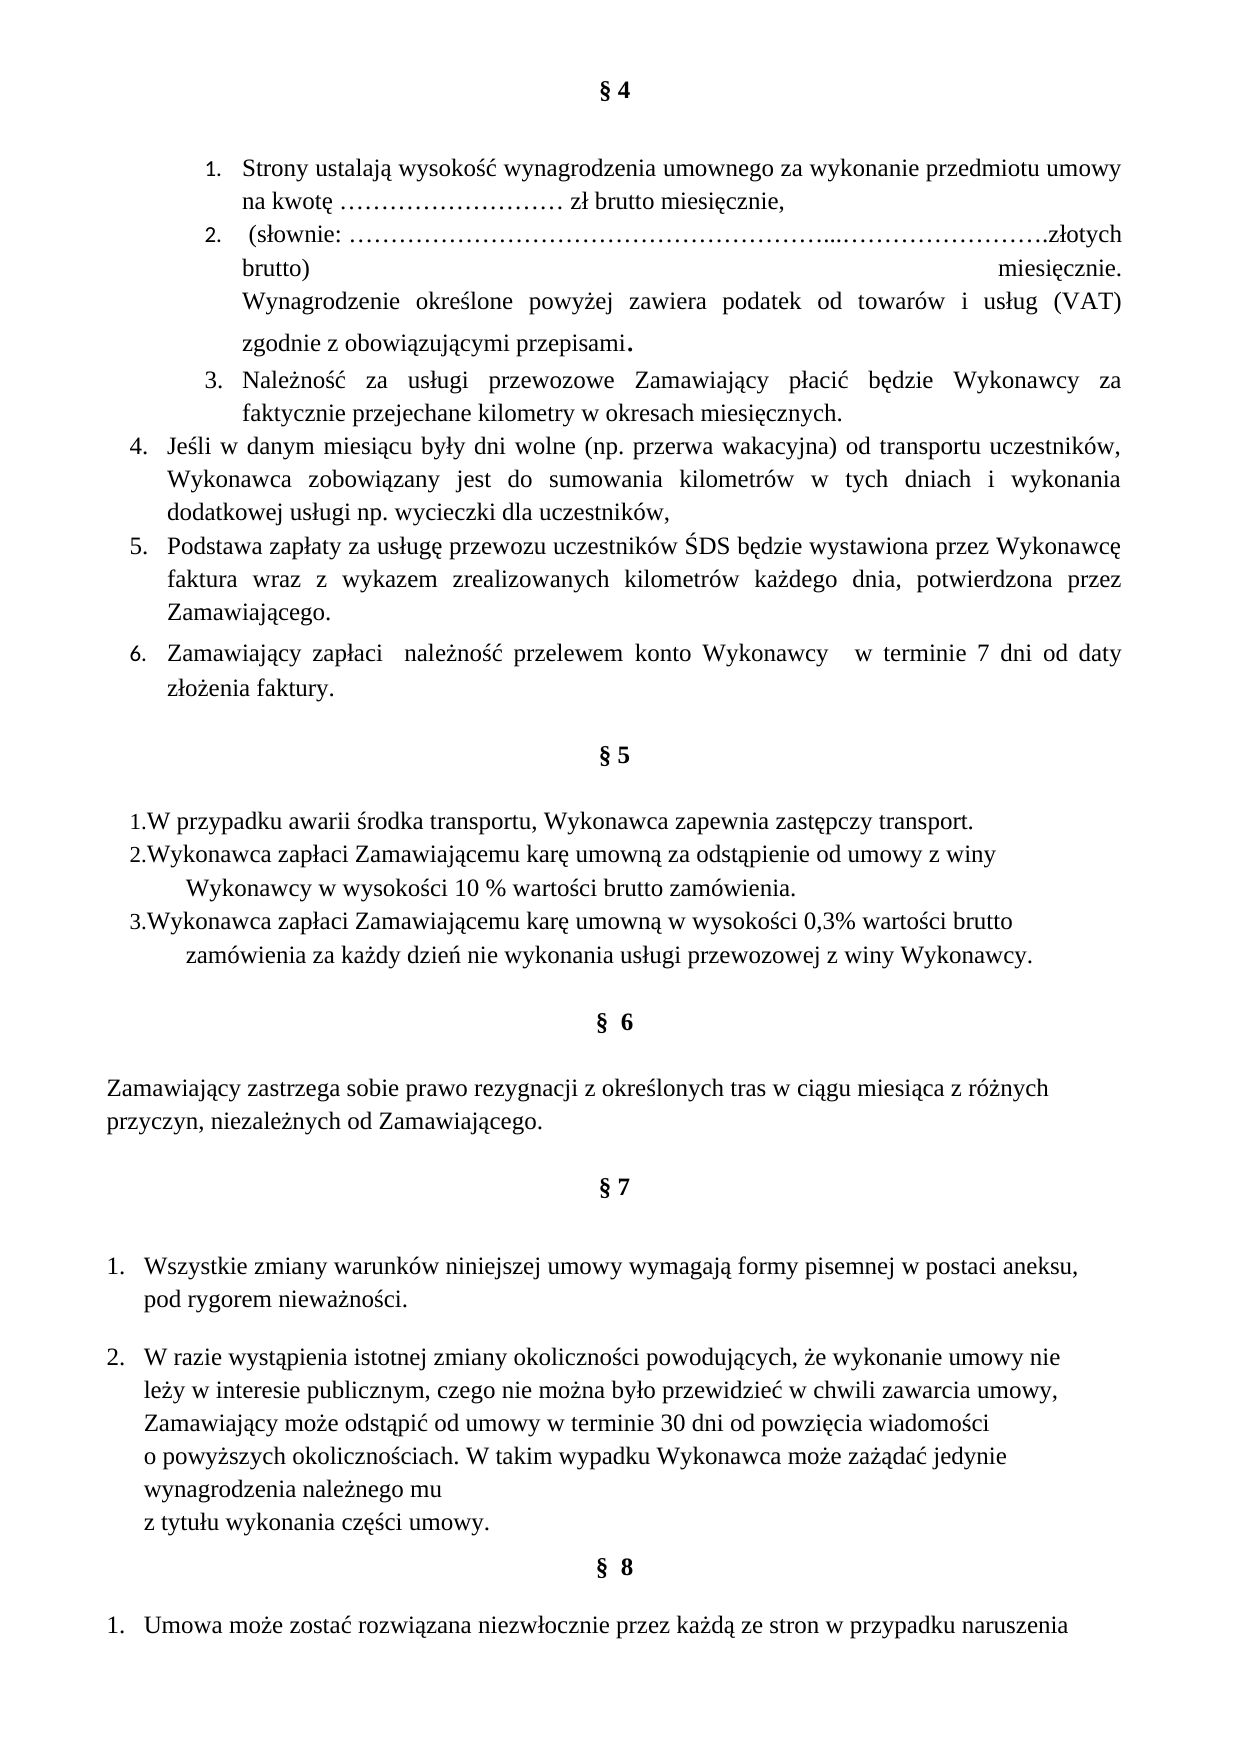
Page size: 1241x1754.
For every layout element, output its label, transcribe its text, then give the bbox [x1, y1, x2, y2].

list Podstawa zapłaty za usługę przewozu uczestników ŚDS będzie wystawiona przez Wykonawcę faktura wraz z wykazem zrealizowanych kilometrów każdego dnia, potwierdzona przez Zamawiającego. [129, 531, 1122, 626]
text § 8 [106, 1552, 1122, 1581]
list Należność za usługi przewozowe Zamawiający płacić będzie Wykonawcy za faktycznie przejechane kilometry w okresach miesięcznych. [204, 365, 1122, 427]
text Wykonawcy w wysokości 10 % wartości brutto zamówienia. [129, 873, 1122, 902]
text Zamawiający zastrzega sobie prawo rezygnacji z określonych tras w ciągu miesiąca z różnych przyczyn, niezależnych od Zamawiającego. [106, 1073, 1122, 1135]
list (słownie: …………………………………………………...…………………….złotych brutto) miesięcznie. Wynagrodzenie określone powyżej zawiera podatek od towarów i usług (VAT) zgodnie z obowiązującymi przepisami. [204, 219, 1122, 359]
text § 7 [106, 1172, 1122, 1201]
text 1. Umowa może zostać rozwiązana niezwłocznie przez każdą ze stron w przypadku naruszenia [106, 1610, 1122, 1639]
text § 4 [107, 75, 1121, 104]
text zamówienia za każdy dzień nie wykonania usługi przewozowej z winy Wykonawcy. [129, 940, 1122, 969]
text § 5 [106, 740, 1122, 768]
list Wykonawca zapłaci Zamawiającemu karę umowną w wysokości 0,3% wartości brutto [106, 906, 1122, 935]
list W przypadku awarii środka transportu, Wykonawca zapewnia zastępczy transport. [106, 806, 1122, 834]
list Strony ustalają wysokość wynagrodzenia umownego za wykonanie przedmiotu umowy na kwotę ……………………… zł brutto miesięcznie, [204, 153, 1122, 215]
list Jeśli w danym miesiącu były dni wolne (np. przerwa wakacyjna) od transportu uczestników, Wykonawca zobowiązany jest do sumowania kilometrów w tych dniach i wykonania dodatkowej usługi np. wycieczki dla uczestników, [129, 431, 1122, 526]
text 2. W razie wystąpienia istotnej zmiany okoliczności powodujących, że wykonanie umowy nie leży w interesie publicznym, czego nie można było przewidzieć w chwili zawarcia umowy, Zamawiający może odstąpić od umowy w terminie 30 dni od powzięcia wiadomości o powyższych okolicznościach. W takim wypadku Wykonawca może zażądać jedynie wynagrodzenia należnego mu z tytułu wykonania części umowy. [106, 1342, 1122, 1536]
text 1. Wszystkie zmiany warunków niniejszej umowy wymagają formy pisemnej w postaci aneksu, pod rygorem nieważności. [106, 1251, 1122, 1312]
list Zamawiający zapłaci należność przelewem konto Wykonawcy w terminie 7 dni od daty złożenia faktury. [129, 631, 1122, 702]
text § 6 [106, 1007, 1122, 1036]
list Wykonawca zapłaci Zamawiającemu karę umowną za odstąpienie od umowy z winy [106, 839, 1122, 868]
